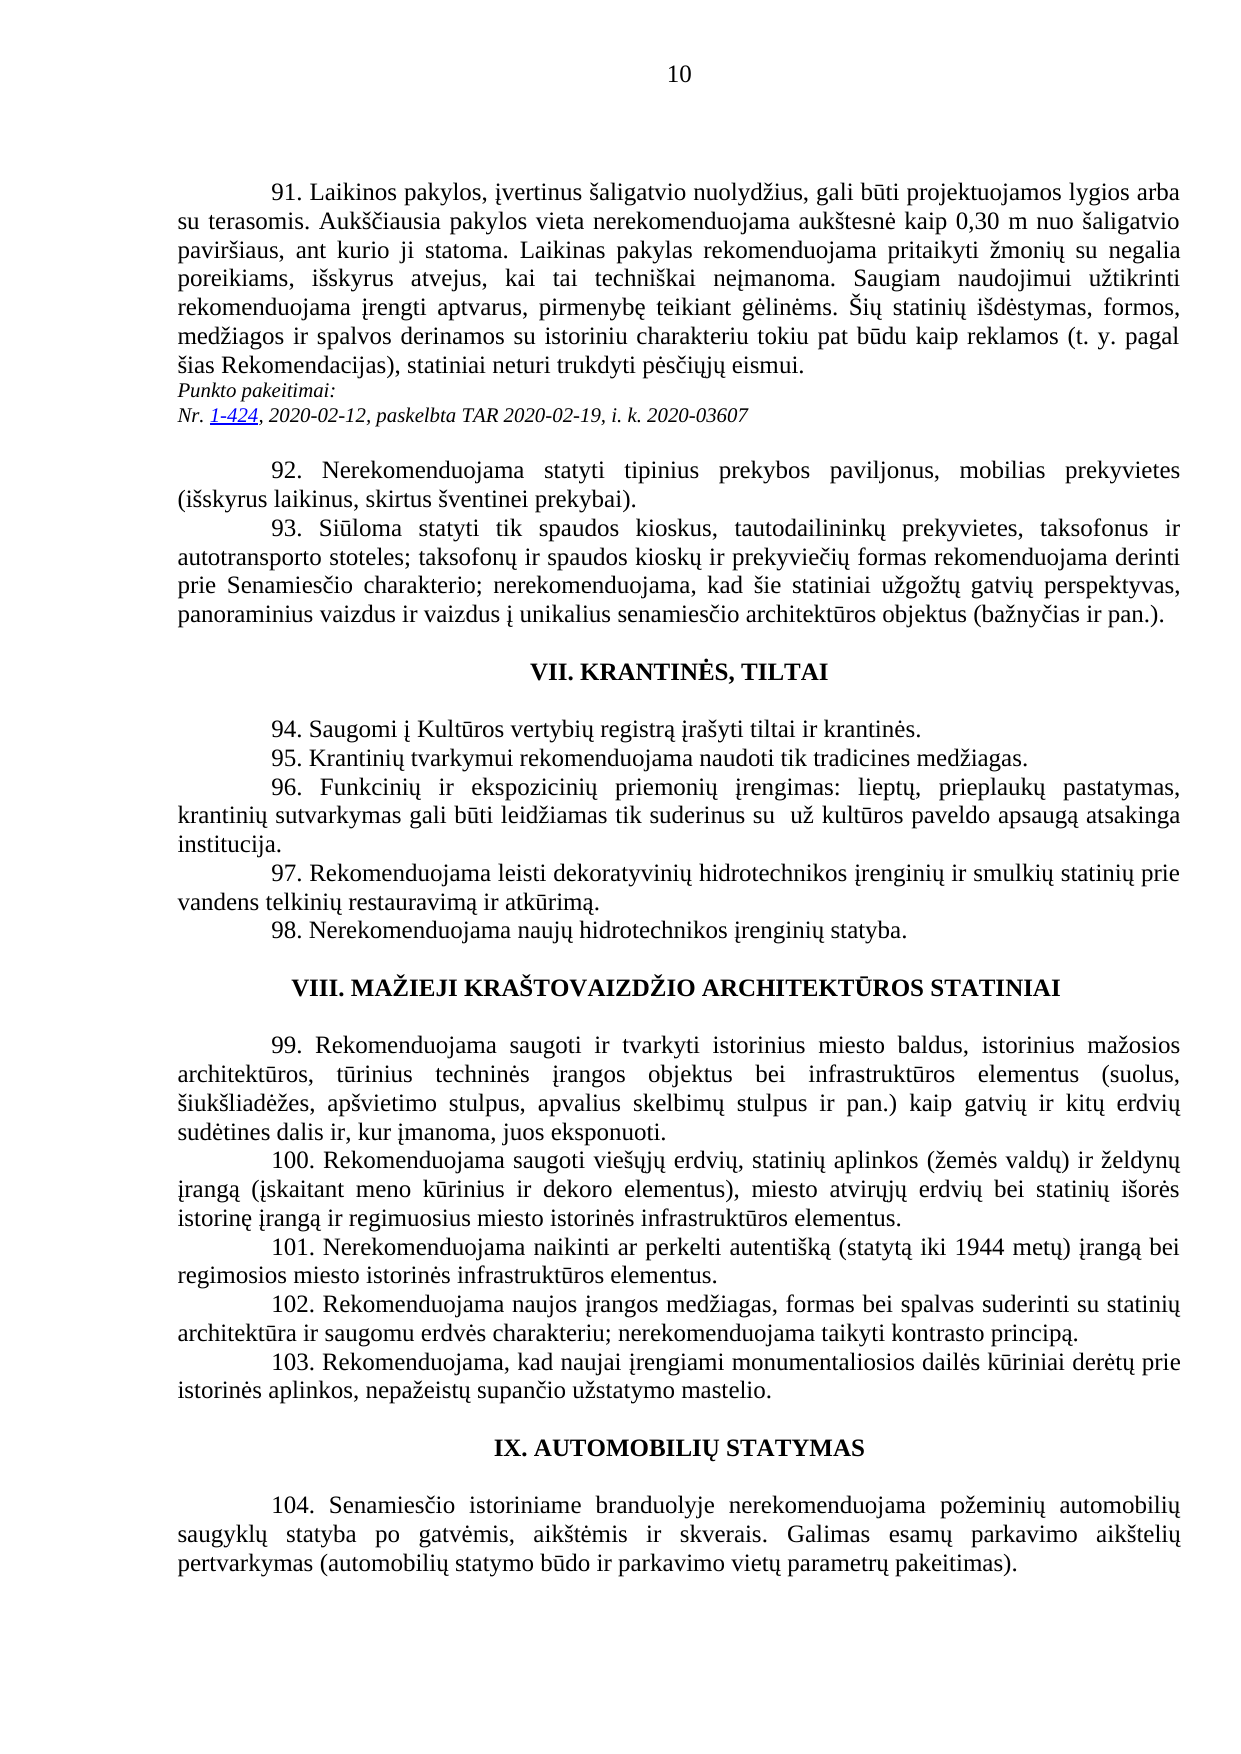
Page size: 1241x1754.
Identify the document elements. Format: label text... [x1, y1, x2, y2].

text 92. Nerekomenduojama statyti tipinius prekybos paviljonus, mobilias prekyvietes (išskyrus laikinus, skirtus šventinei prekybai). [177, 455, 1181, 513]
text 102. Rekomenduojama naujos įrangos medžiagas, formas bei spalvas suderinti su statinių architektūra ir saugomu erdvės charakteriu; nerekomenduojama taikyti kontrasto principą. [177, 1289, 1181, 1347]
text 103. Rekomenduojama, kad naujai įrengiami monumentaliosios dailės kūriniai derėtų prie istorinės aplinkos, nepažeistų supančio užstatymo mastelio. [177, 1347, 1181, 1404]
text 98. Nerekomenduojama naujų hidrotechnikos įrenginių statyba. [177, 915, 1181, 944]
text Punkto pakeitimai: [177, 378, 1181, 402]
text 104. Senamiesčio istoriniame branduolyje nerekomenduojama požeminių automobilių saugyklų statyba po gatvėmis, aikštėmis ir skverais. Galimas esamų parkavimo aikštelių pertvarkymas (automobilių statymo būdo ir parkavimo vietų parametrų pakeitimas). [177, 1490, 1181, 1577]
text 101. Nerekomenduojama naikinti ar perkelti autentišką (statytą iki 1944 metų) įrangą bei regimosios miesto istorinės infrastruktūros elementus. [177, 1232, 1181, 1289]
text 96. Funkcinių ir ekspozicinių priemonių įrengimas: lieptų, prieplaukų pastatymas, krantinių sutvarkymas gali būti leidžiamas tik suderinus su už kultūros paveldo apsaugą atsakinga institucija. [177, 772, 1181, 858]
text 93. Siūloma statyti tik spaudos kioskus, tautodailininkų prekyvietes, taksofonus ir autotransporto stoteles; taksofonų ir spaudos kioskų ir prekyviečių formas rekomenduojama derinti prie Senamiesčio charakterio; nerekomenduojama, kad šie statiniai užgožtų gatvių perspektyvas, panoraminius vaizdus ir vaizdus į unikalius senamiesčio architektūros objektus (bažnyčias ir pan.). [177, 513, 1181, 628]
text IX. AUTOMOBILIŲ STATYMAS [177, 1433, 1181, 1462]
text 97. Rekomenduojama leisti dekoratyvinių hidrotechnikos įrenginių ir smulkių statinių prie vandens telkinių restauravimą ir atkūrimą. [177, 858, 1181, 915]
text 100. Rekomenduojama saugoti viešųjų erdvių, statinių aplinkos (žemės valdų) ir želdynų įrangą (įskaitant meno kūrinius ir dekoro elementus), miesto atvirųjų erdvių bei statinių išorės istorinę įrangą ir regimuosius miesto istorinės infrastruktūros elementus. [177, 1145, 1181, 1232]
text 95. Krantinių tvarkymui rekomenduojama naudoti tik tradicines medžiagas. [177, 743, 1181, 772]
text Nr. 1-424, 2020-02-12, paskelbta TAR 2020-02-19, i. k. 2020-03607 [177, 402, 1181, 427]
text VII. KRANTINĖS, TILTAI [177, 657, 1181, 685]
text VIII. MAŽIEJI KRAŠTOVAIZDŽIO ARCHITEKTŪROS STATINIAI [177, 973, 1181, 1002]
text 91. Laikinos pakylos, įvertinus šaligatvio nuolydžius, gali būti projektuojamos lygios arba su terasomis. Aukščiausia pakylos vieta nerekomenduojama aukštesnė kaip 0,30 m nuo šaligatvio paviršiaus, ant kurio ji statoma. Laikinas pakylas rekomenduojama pritaikyti žmonių su negalia poreikiams, išskyrus atvejus, kai tai techniškai neįmanoma. Saugiam naudojimui užtikrinti rekomenduojama įrengti aptvarus, pirmenybę teikiant gėlinėms. Šių statinių išdėstymas, formos, medžiagos ir spalvos derinamos su istoriniu charakteriu tokiu pat būdu kaip reklamos (t. y. pagal šias Rekomendacijas), statiniai neturi trukdyti pėsčiųjų eismui. [177, 177, 1181, 378]
text 99. Rekomenduojama saugoti ir tvarkyti istorinius miesto baldus, istorinius mažosios architektūros, tūrinius techninės įrangos objektus bei infrastruktūros elementus (suolus, šiukšliadėžes, apšvietimo stulpus, apvalius skelbimų stulpus ir pan.) kaip gatvių ir kitų erdvių sudėtines dalis ir, kur įmanoma, juos eksponuoti. [177, 1030, 1181, 1145]
text 94. Saugomi į Kultūros vertybių registrą įrašyti tiltai ir krantinės. [177, 714, 1181, 743]
